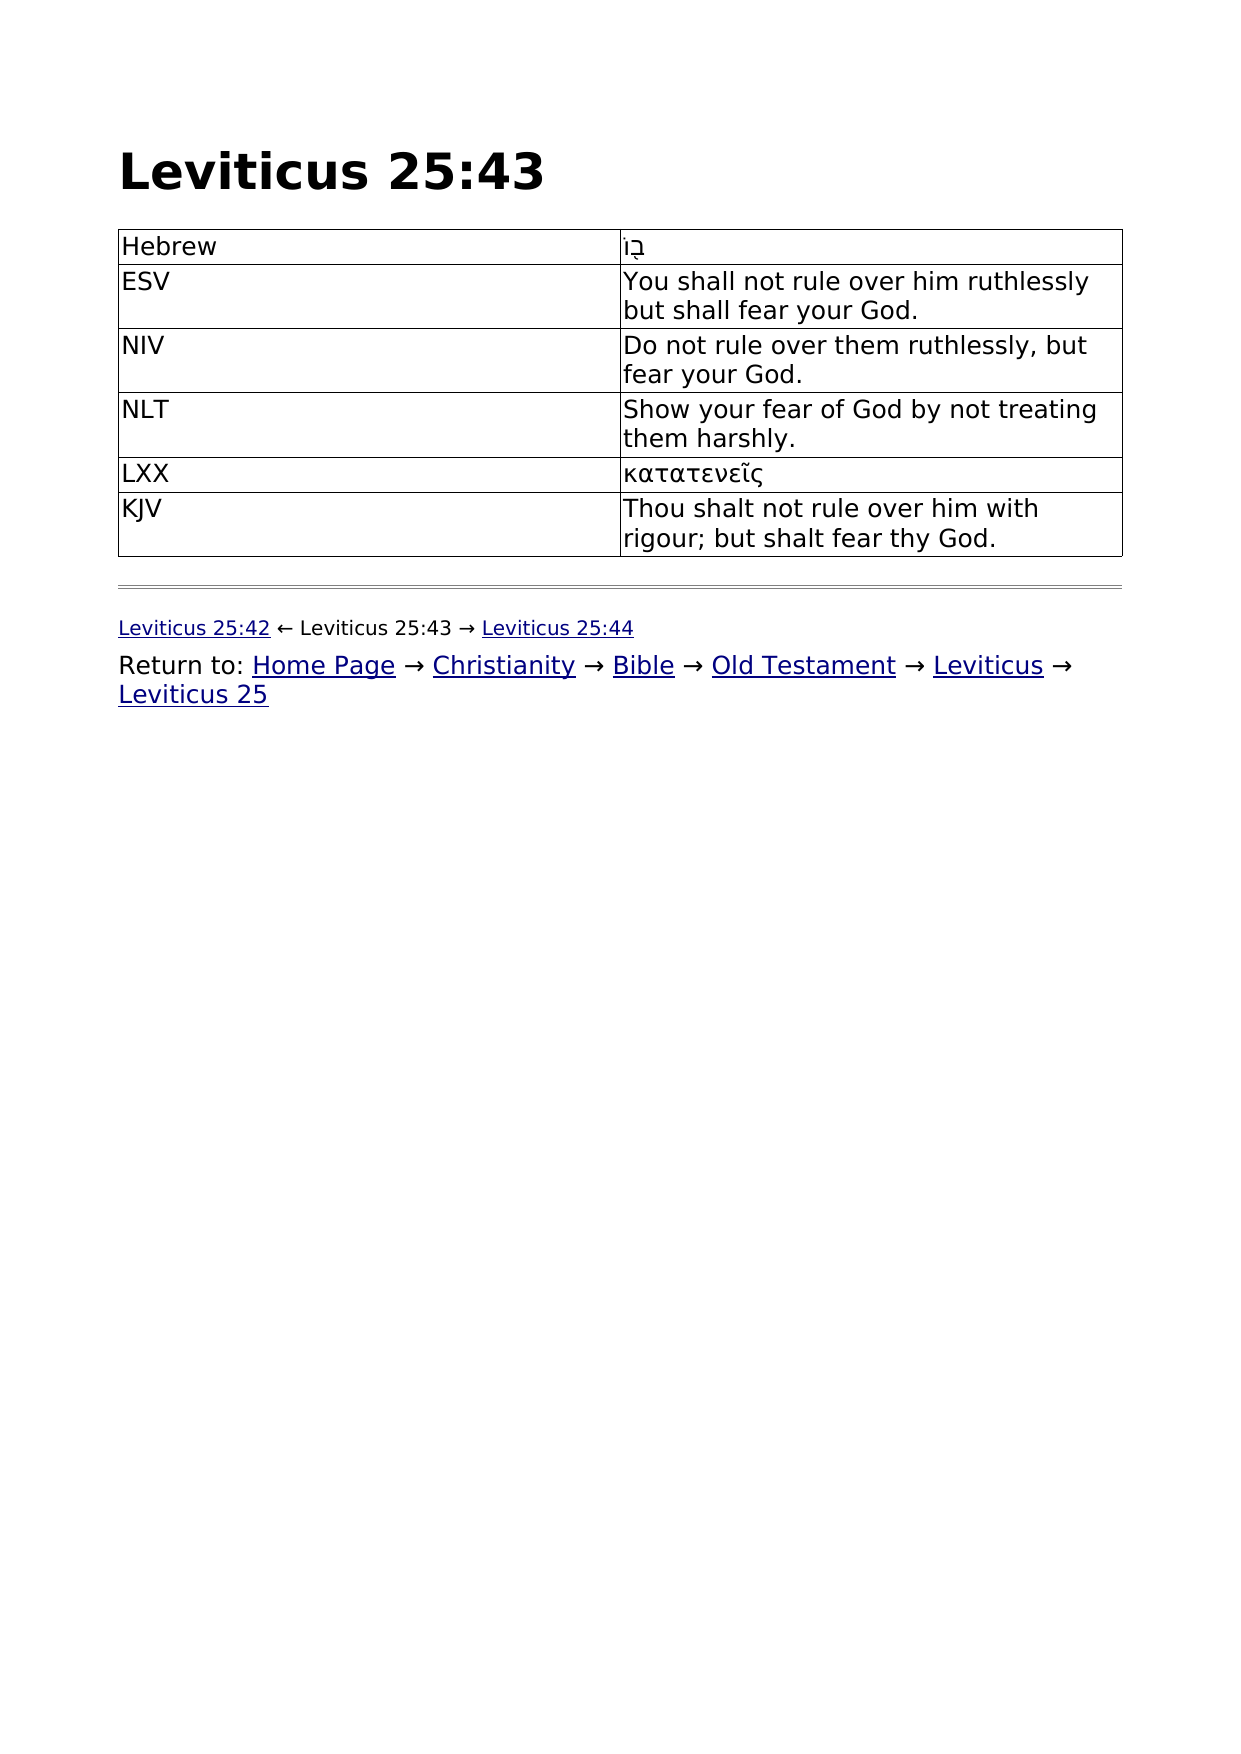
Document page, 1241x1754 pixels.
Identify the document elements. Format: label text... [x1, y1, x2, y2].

text Return to: Home Page → Christianity → Bible → Old Testament → Leviticus → Leviticus 25 [118, 651, 1122, 709]
table_header Hebrew [119, 230, 620, 264]
table_cell LXX [119, 458, 620, 492]
table_header ב֖וֹ [621, 230, 1122, 264]
table_cell You shall not rule over him ruthlessly but shall fear your God. [621, 265, 1122, 328]
table_cell Do not rule over them ruthlessly, but fear your God. [621, 329, 1122, 392]
text Leviticus 25:42 ← Leviticus 25:43 → Leviticus 25:44 [118, 617, 1122, 651]
table_cell Thou shalt not rule over him with rigour; but shalt fear thy God. [621, 493, 1122, 556]
table_cell KJV [119, 493, 620, 556]
table_cell κατατενεῖς [621, 458, 1122, 492]
table_cell NIV [119, 329, 620, 392]
table_cell NLT [119, 393, 620, 457]
table_cell Show your fear of God by not treating them harshly. [621, 393, 1122, 457]
subtitle Leviticus 25:43 [118, 143, 1122, 201]
table_cell ESV [119, 265, 620, 328]
